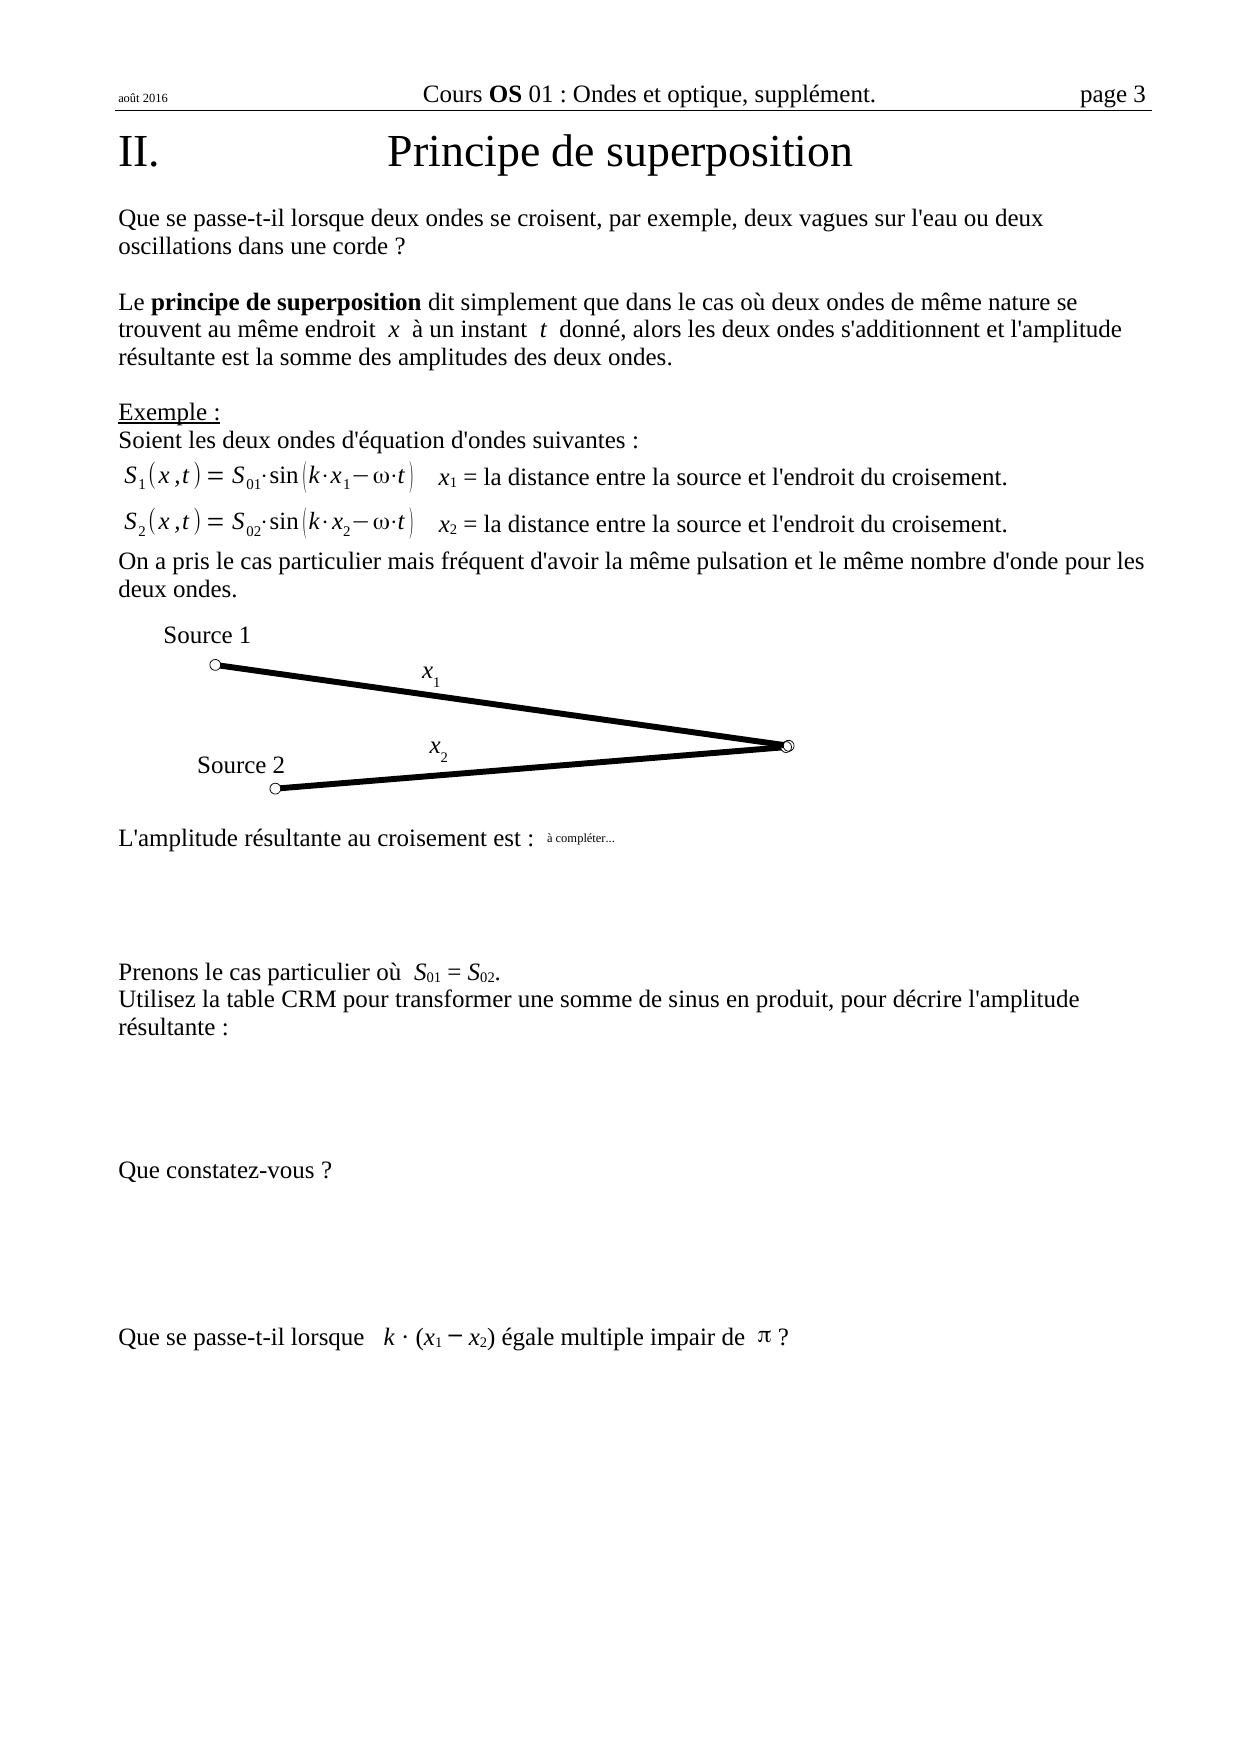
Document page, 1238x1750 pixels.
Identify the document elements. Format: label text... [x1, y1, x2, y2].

text Prenons le cas particulier où S01 = S02. [118, 958, 1149, 986]
text Exemple : [118, 398, 1149, 426]
text Que constatez-vous ? [118, 1156, 1149, 1184]
text Le principe de superposition dit simplement que dans le cas où deux ondes de même nature se trouvent au même endroit x à un instant t donné, alors les deux ondes s'additionnent et l'amplitude résultante est la somme des amplitudes des deux ondes. [118, 288, 1149, 371]
text II. Principe de superposition [118, 126, 1139, 177]
text Que se passe-t-il lorsque k · (x1 – x2) égale multiple impair de p ? [118, 1323, 1149, 1350]
text x2 = la distance entre la source et l'endroit du croisement. [118, 500, 1149, 547]
text Soient les deux ondes d'équation d'ondes suivantes : [118, 426, 1149, 454]
text L'amplitude résultante au croisement est : à compléter... [118, 824, 1149, 852]
text Que se passe-t-il lorsque deux ondes se croisent, par exemple, deux vagues sur l'eau ou deux oscillations dans une corde ? [118, 204, 1149, 260]
text On a pris le cas particulier mais fréquent d'avoir la même pulsation et le même nombre d'onde pour les deux ondes. [118, 547, 1149, 602]
text x1 = la distance entre la source et l'endroit du croisement. [118, 454, 1149, 500]
text Utilisez la table CRM pour transformer une somme de sinus en produit, pour décrire l'amplitude résultante : [118, 986, 1149, 1041]
